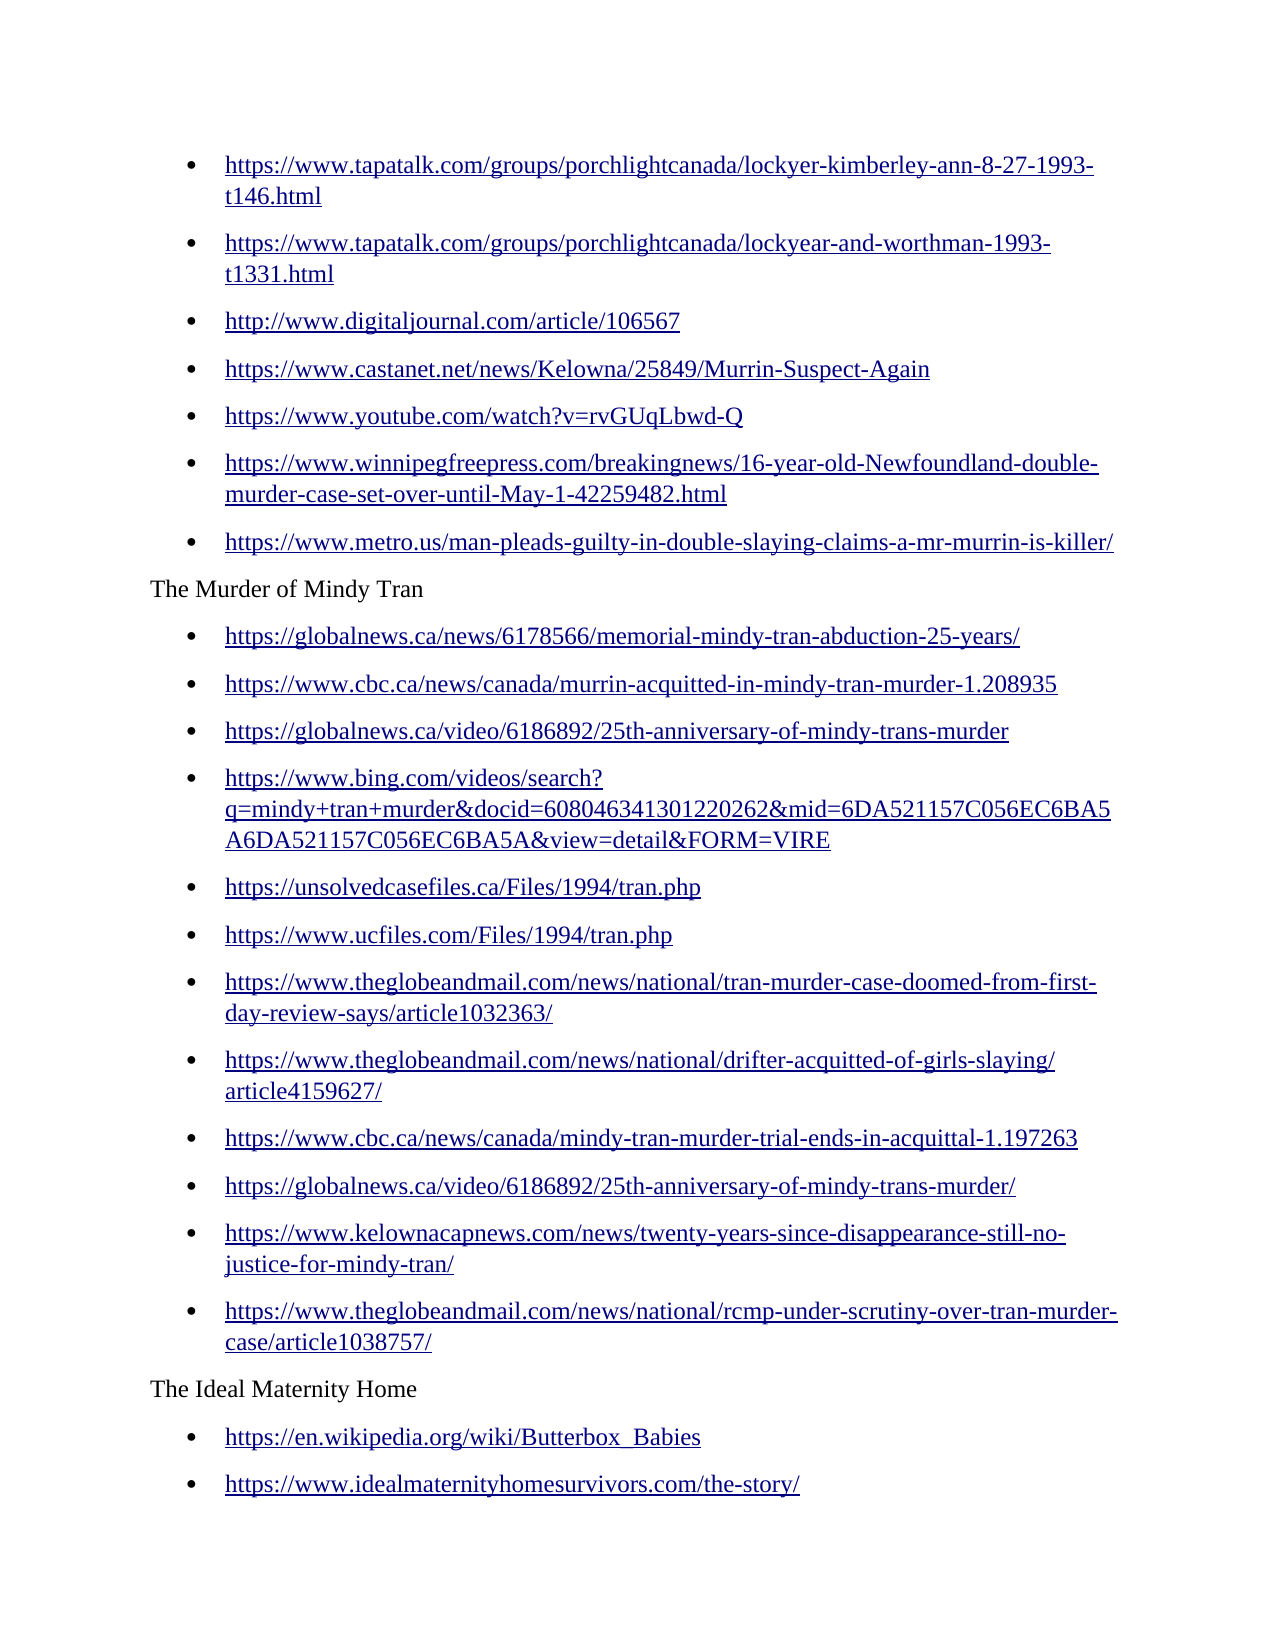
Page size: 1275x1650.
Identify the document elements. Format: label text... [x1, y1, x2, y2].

text The Ideal Maternity Home [150, 1374, 1125, 1403]
list https://unsolvedcasefiles.ca/Files/1994/tran.php [187, 872, 1125, 901]
list https://www.winnipegfreepress.com/breakingnews/16-year-old-Newfoundland-double-murder-case-set-over-until-May-1-42259482.html [187, 448, 1125, 508]
list https://www.idealmaternityhomesurvivors.com/the-story/ [187, 1469, 1125, 1498]
list https://www.bing.com/videos/search?q=mindy+tran+murder&docid=608046341301220262&mid=6DA521157C056EC6BA5A6DA521157C056EC6BA5A&view=detail&FORM=VIRE [187, 763, 1125, 854]
list https://www.tapatalk.com/groups/porchlightcanada/lockyear-and-worthman-1993-t1331.html [187, 228, 1125, 288]
list https://globalnews.ca/video/6186892/25th-anniversary-of-mindy-trans-murder/ [187, 1171, 1125, 1199]
list https://www.castanet.net/news/Kelowna/25849/Murrin-Suspect-Again [187, 354, 1125, 382]
list https://www.cbc.ca/news/canada/murrin-acquitted-in-mindy-tran-murder-1.208935 [187, 669, 1125, 697]
list https://www.theglobeandmail.com/news/national/tran-murder-case-doomed-from-first-day-review-says/article1032363/ [187, 967, 1125, 1027]
list https://www.tapatalk.com/groups/porchlightcanada/lockyer-kimberley-ann-8-27-1993-t146.html [187, 150, 1125, 209]
text The Murder of Mindy Tran [150, 574, 1125, 603]
list https://www.youtube.com/watch?v=rvGUqLbwd-Q [187, 401, 1125, 430]
list https://www.metro.us/man-pleads-guilty-in-double-slaying-claims-a-mr-murrin-is-killer/ [187, 527, 1125, 555]
list http://www.digitaljournal.com/article/106567 [187, 306, 1125, 335]
list https://www.theglobeandmail.com/news/national/drifter-acquitted-of-girls-slaying/article4159627/ [187, 1045, 1125, 1105]
list https://www.ucfiles.com/Files/1994/tran.php [187, 920, 1125, 948]
list https://www.kelownacapnews.com/news/twenty-years-since-disappearance-still-no-justice-for-mindy-tran/ [187, 1218, 1125, 1278]
list https://globalnews.ca/video/6186892/25th-anniversary-of-mindy-trans-murder [187, 716, 1125, 745]
list https://globalnews.ca/news/6178566/memorial-mindy-tran-abduction-25-years/ [187, 621, 1125, 650]
list https://www.cbc.ca/news/canada/mindy-tran-murder-trial-ends-in-acquittal-1.197263 [187, 1123, 1125, 1152]
list https://www.theglobeandmail.com/news/national/rcmp-under-scrutiny-over-tran-murder-case/article1038757/ [187, 1296, 1125, 1356]
list https://en.wikipedia.org/wiki/Butterbox_Babies [187, 1422, 1125, 1451]
